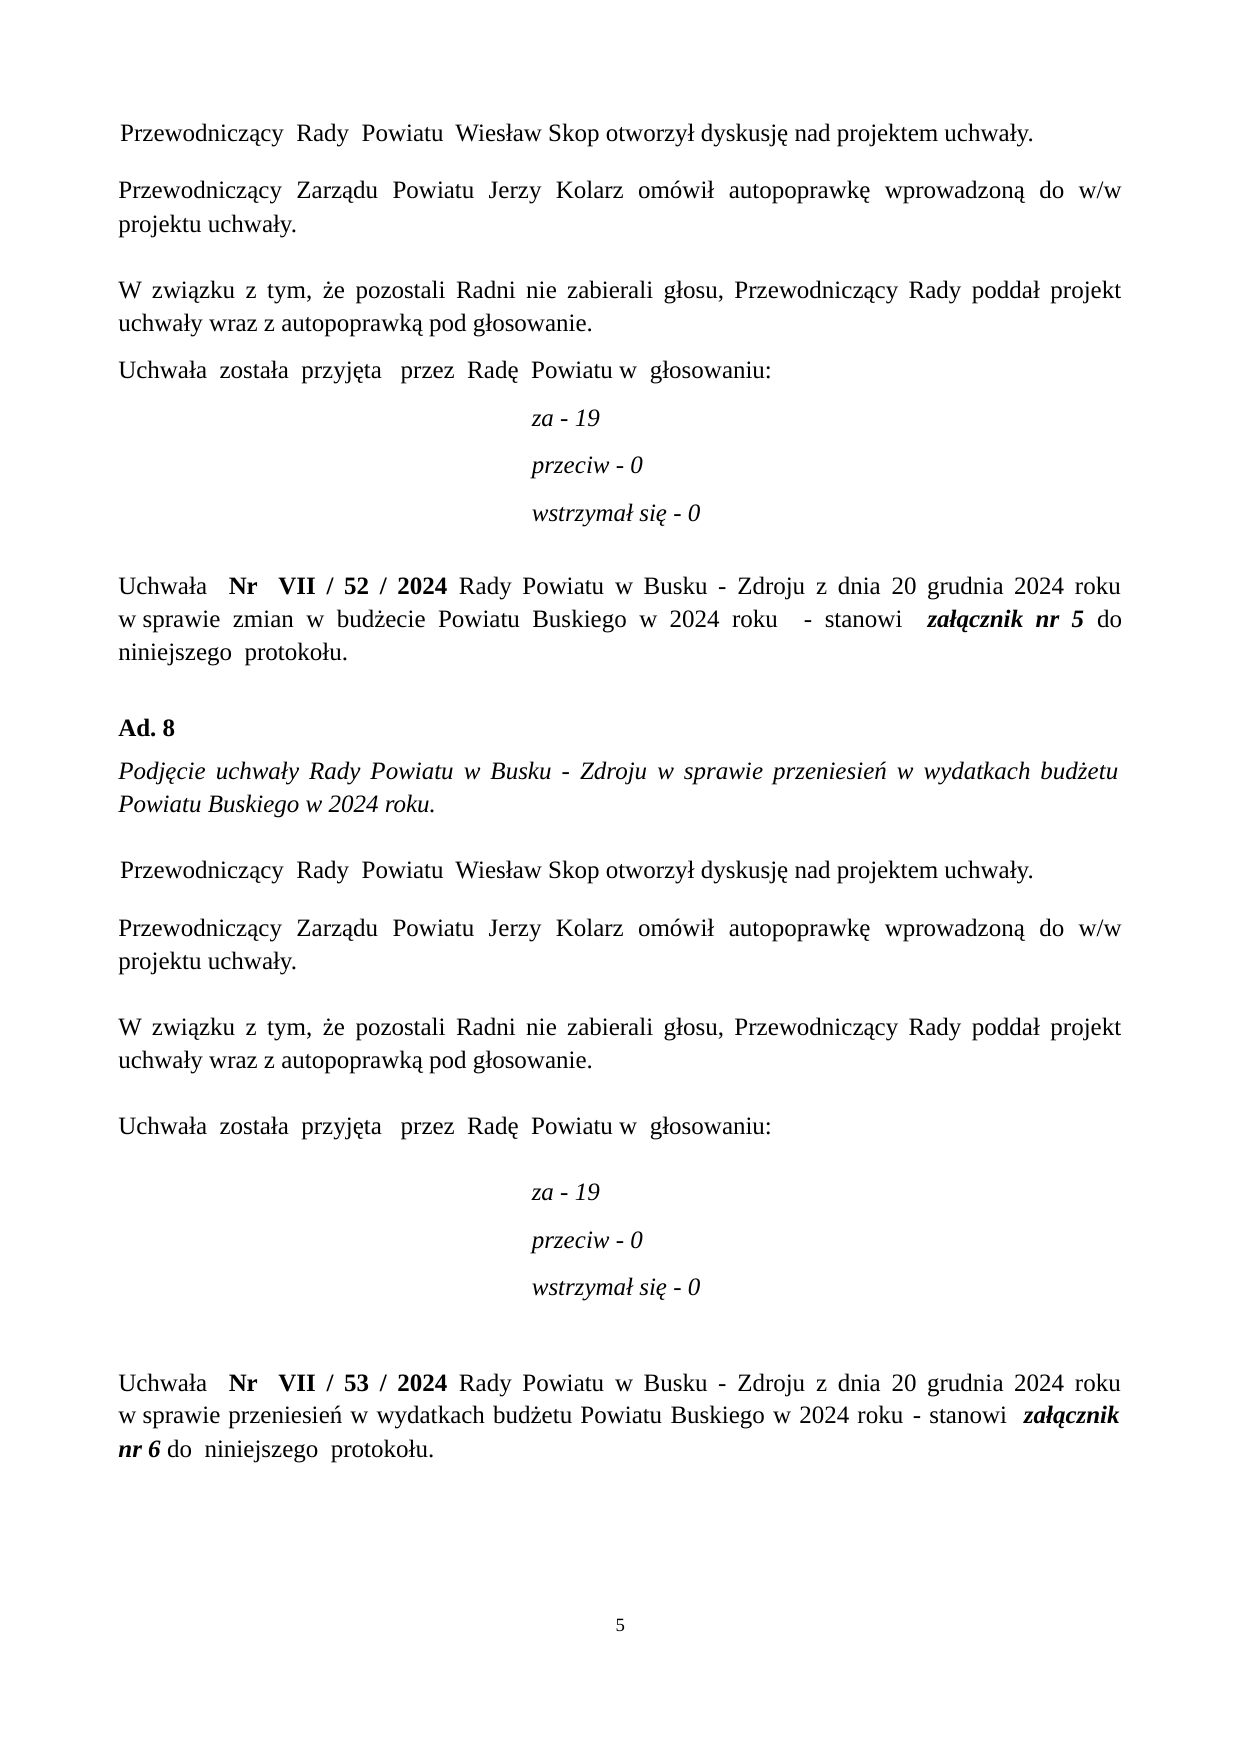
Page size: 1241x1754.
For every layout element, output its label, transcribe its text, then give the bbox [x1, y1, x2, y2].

list Podjęcie uchwały Rady Powiatu w Busku - Zdroju w sprawie przeniesień w wydatkach budżetu Powiatu Buskiego w 2024 roku. [118, 756, 1122, 818]
list za - 19 [532, 403, 1122, 432]
text Przewodniczący Rady Powiatu Wiesław Skop otworzył dyskusję nad projektem uchwały. [89, 118, 1122, 147]
list Uchwała została przyjęta przez Radę Powiatu w głosowaniu: [118, 1111, 1122, 1140]
list wstrzymał się - 0 [532, 498, 1122, 527]
list przeciw - 0 [532, 1225, 1122, 1253]
list Uchwała została przyjęta przez Radę Powiatu w głosowaniu: [118, 355, 1122, 384]
list za - 19 [532, 1177, 1122, 1206]
list Przewodniczący Zarządu Powiatu Jerzy Kolarz omówił autopoprawkę wprowadzoną do w/w projektu uchwały. [118, 913, 1122, 975]
text Uchwała Nr VII / 52 / 2024 Rady Powiatu w Busku - Zdroju z dnia 20 grudnia 2024 roku w sprawie zmian w budżecie Powiatu Buskiego w 2024 roku - stanowi załącznik nr 5 do niniejszego protokołu. [118, 571, 1122, 666]
list W związku z tym, że pozostali Radni nie zabierali głosu, Przewodniczący Rady poddał projekt uchwały wraz z autopoprawką pod głosowanie. [118, 1012, 1122, 1074]
list Uchwała Nr VII / 53 / 2024 Rady Powiatu w Busku - Zdroju z dnia 20 grudnia 2024 roku w sprawie przeniesień w wydatkach budżetu Powiatu Buskiego w 2024 roku - stanowi załącznik nr 6 do niniejszego protokołu. [118, 1368, 1122, 1462]
list wstrzymał się - 0 [532, 1272, 1122, 1301]
list W związku z tym, że pozostali Radni nie zabierali głosu, Przewodniczący Rady poddał projekt uchwały wraz z autopoprawką pod głosowanie. [118, 275, 1122, 336]
list Przewodniczący Rady Powiatu Wiesław Skop otworzył dyskusję nad projektem uchwały. [89, 856, 1122, 884]
list Przewodniczący Zarządu Powiatu Jerzy Kolarz omówił autopoprawkę wprowadzoną do w/w projektu uchwały. [118, 176, 1122, 237]
list przeciw - 0 [532, 451, 1122, 479]
list Ad. 8 [118, 713, 1122, 742]
